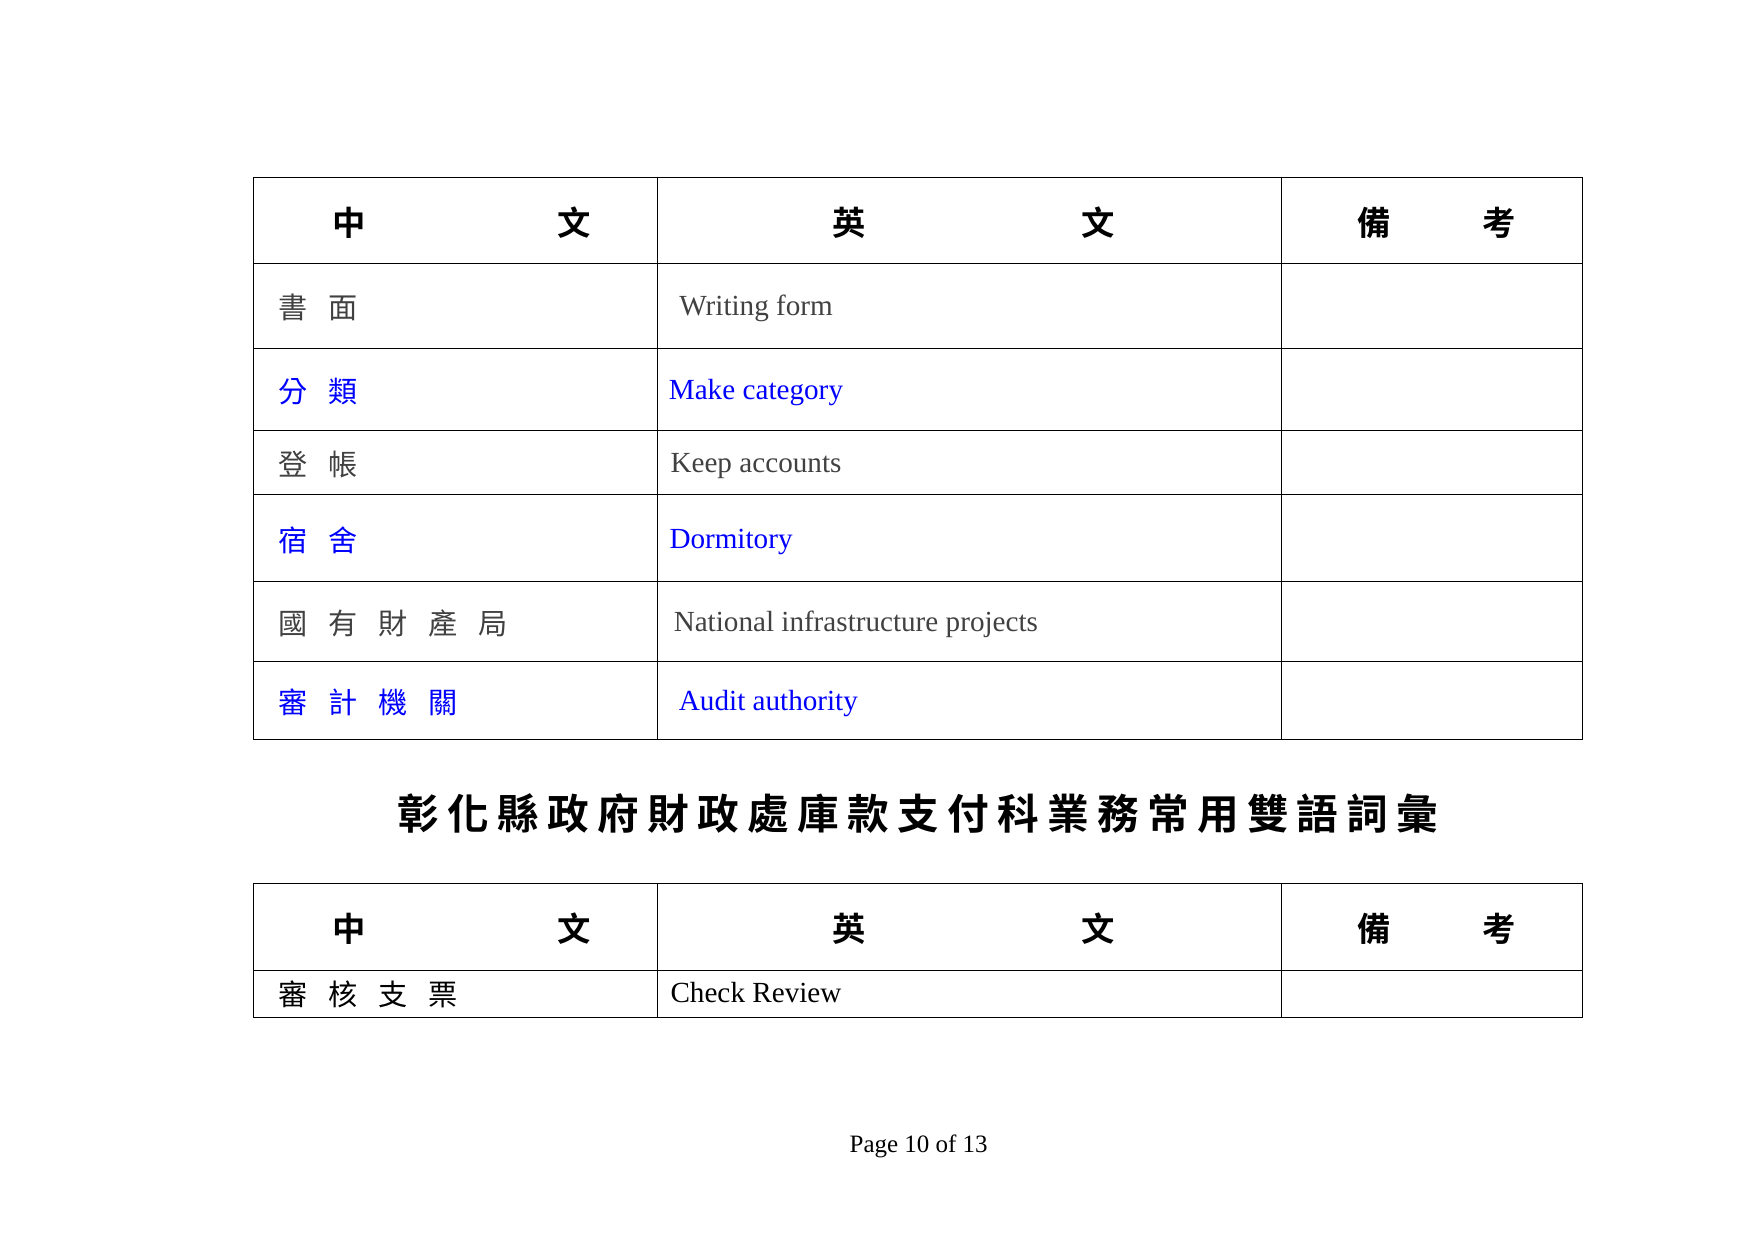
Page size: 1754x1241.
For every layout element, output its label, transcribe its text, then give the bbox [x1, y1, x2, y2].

table_header 英 文 [658, 884, 1281, 970]
table_cell [1282, 662, 1582, 738]
table_cell [1282, 582, 1582, 661]
table_cell [1282, 264, 1582, 348]
table_cell 審計機關 [254, 662, 657, 738]
table_header 中 文 [254, 178, 657, 263]
table_header 備 考 [1282, 178, 1582, 263]
table_header 中 文 [254, 884, 657, 970]
table_cell Make category [658, 349, 1281, 430]
table_cell 宿舍 [254, 495, 657, 581]
table_header 英 文 [658, 178, 1281, 263]
table_cell 登帳 [254, 431, 657, 494]
table_cell Check Review [658, 971, 1281, 1017]
table_cell [1282, 349, 1582, 430]
table_cell [1282, 495, 1582, 581]
table_cell Audit authority [658, 662, 1281, 738]
table_cell 國有財產局 [254, 582, 657, 661]
table_header 備 考 [1282, 884, 1582, 970]
table_cell 審核支票 [254, 971, 657, 1017]
table_cell [1282, 431, 1582, 494]
table_cell [1282, 971, 1582, 1017]
table_cell 分類 [254, 349, 657, 430]
table_cell Writing form [658, 264, 1281, 348]
table_cell Keep accounts [658, 431, 1281, 494]
table_cell 書面 [254, 264, 657, 348]
table_cell National infrastructure projects [658, 582, 1281, 661]
text 彰化縣政府財政處庫款支付科業務常用雙語詞彙 [243, 769, 1593, 854]
table_cell Dormitory [658, 495, 1281, 581]
